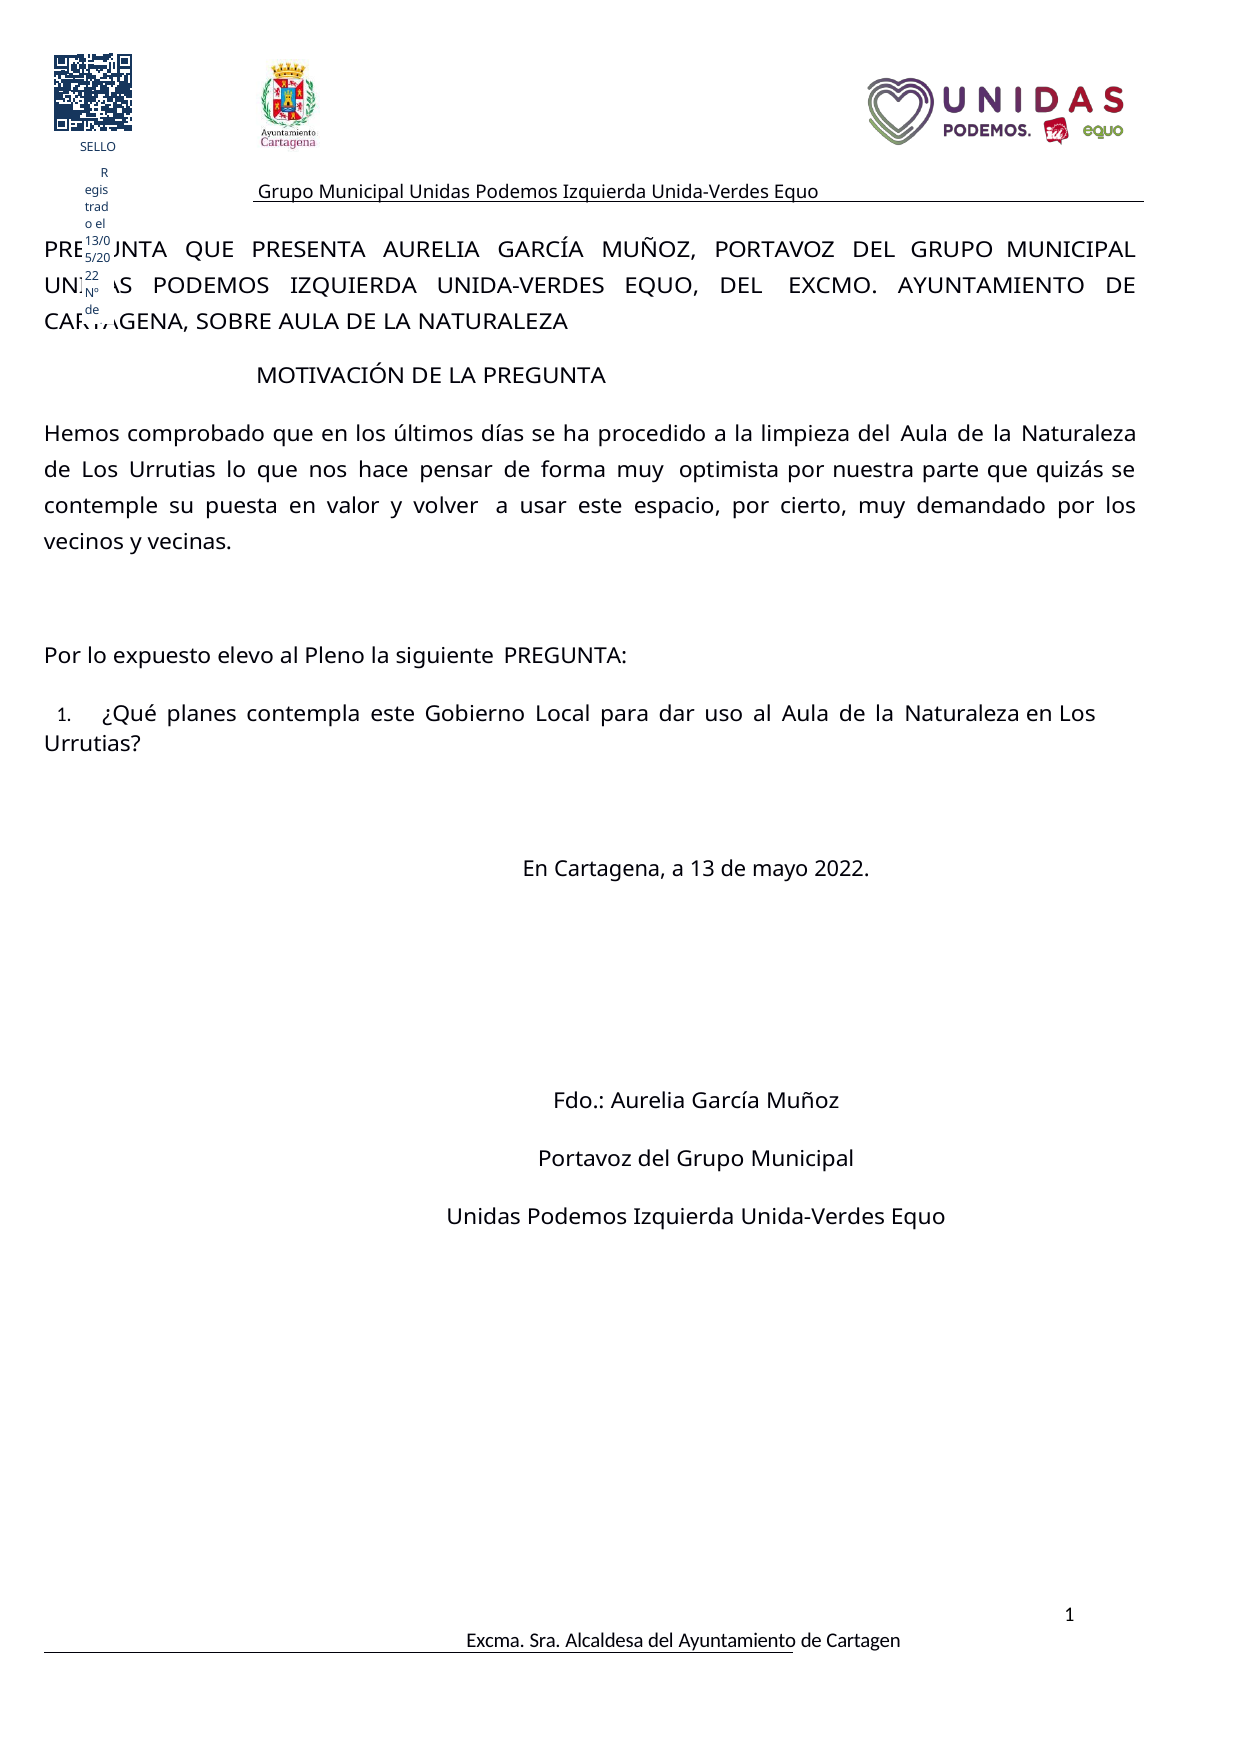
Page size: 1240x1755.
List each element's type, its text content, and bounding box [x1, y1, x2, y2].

text Unidas Podemos Izquierda Unida-Verdes Equo [442, 1201, 949, 1231]
text En Cartagena, a 13 de mayo 2022. [442, 853, 950, 883]
text 1 [44, 1601, 1074, 1627]
text Excma. Sra. Alcaldesa del Ayuntamiento de Cartagen [466, 1627, 1239, 1652]
text Por lo expuesto elevo al Pleno la siguiente PREGUNTA: [44, 640, 832, 669]
text MOTIVACIÓN DE LA PREGUNTA [256, 360, 1239, 390]
text 1. ¿Qué planes contempla este Gobierno Local para dar uso al Aula de la Naturaleza en Los Urrutias? [44, 698, 1137, 758]
text PREGUNTA QUE PRESENTA AURELIA GARCÍA MUÑOZ, PORTAVOZ DEL GRUPO MUNICIPAL UNIDAS PODEMOS IZQUIERDA UNIDA-VERDES EQUO, DEL EXCMO. AYUNTAMIENTO DE CARTAGENA, SOBRE AULA DE LA NATURALEZA [44, 234, 1137, 335]
text Grupo Municipal Unidas Podemos Izquierda Unida-Verdes Equo [253, 179, 1239, 204]
text Hemos comprobado que en los últimos días se ha procedido a la limpieza del Aula de la Naturaleza de Los Urrutias lo que nos hace pensar de forma muy optimista por nuestra parte que quizás se contemple su puesta en valor y volver a usar este espacio, por cierto, muy demandado por los vecinos y vecinas. [44, 418, 1137, 556]
text Fdo.: Aurelia García Muñoz Portavoz del Grupo Municipal [535, 1085, 857, 1173]
text Registrado el 13/05/2022 Nº de entrada 54842 / 2022 [84, 164, 112, 324]
text SELLO [80, 138, 1239, 156]
